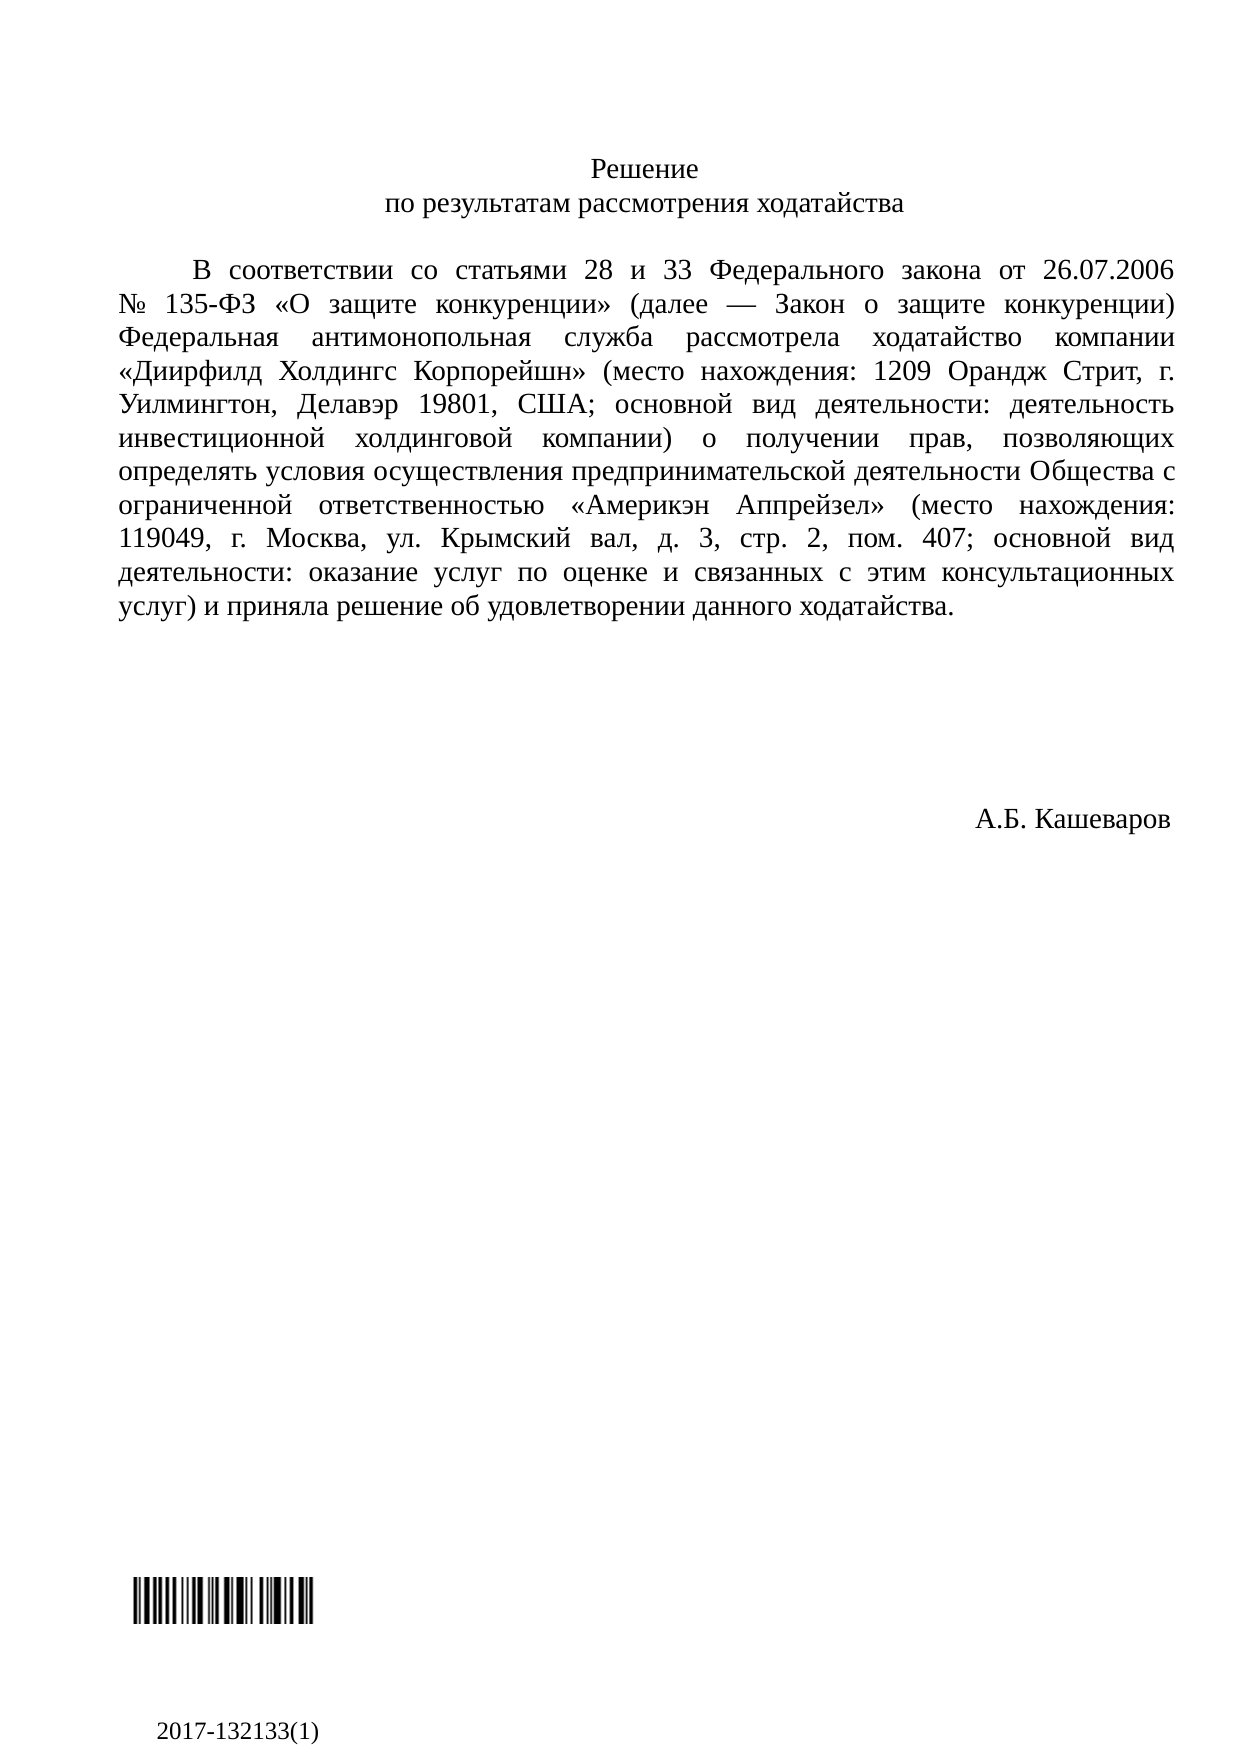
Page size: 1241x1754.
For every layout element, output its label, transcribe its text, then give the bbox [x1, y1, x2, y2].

picture [118, 1577, 331, 1624]
text по результатам рассмотрения ходатайства [118, 185, 1171, 219]
text А.Б. Кашеваров [118, 801, 1171, 835]
text В соответствии со статьями 28 и 33 Федерального закона от 26.07.2006 № 135-ФЗ «О защите конкуренции» (далее — Закон о защите конкуренции) Федеральная антимонопольная служба рассмотрела ходатайство компании «Диирфилд Холдингс Корпорейшн» (место нахождения: 1209 Орандж Стрит, г. Уилмингтон, Делавэр 19801, США; основной вид деятельности: деятельность инвестиционной холдинговой компании) о получении прав, позволяющих определять условия осуществления предпринимательской деятельности Общества с ограниченной ответственностью «Америкэн Аппрейзел» (место нахождения: 119049, г. Москва, ул. Крымский вал, д. 3, стр. 2, пом. 407; основной вид деятельности: оказание услуг по оценке и связанных с этим консультационных услуг) и приняла решение об удовлетворении данного ходатайства. [118, 252, 1176, 621]
text Решение [118, 152, 1171, 185]
